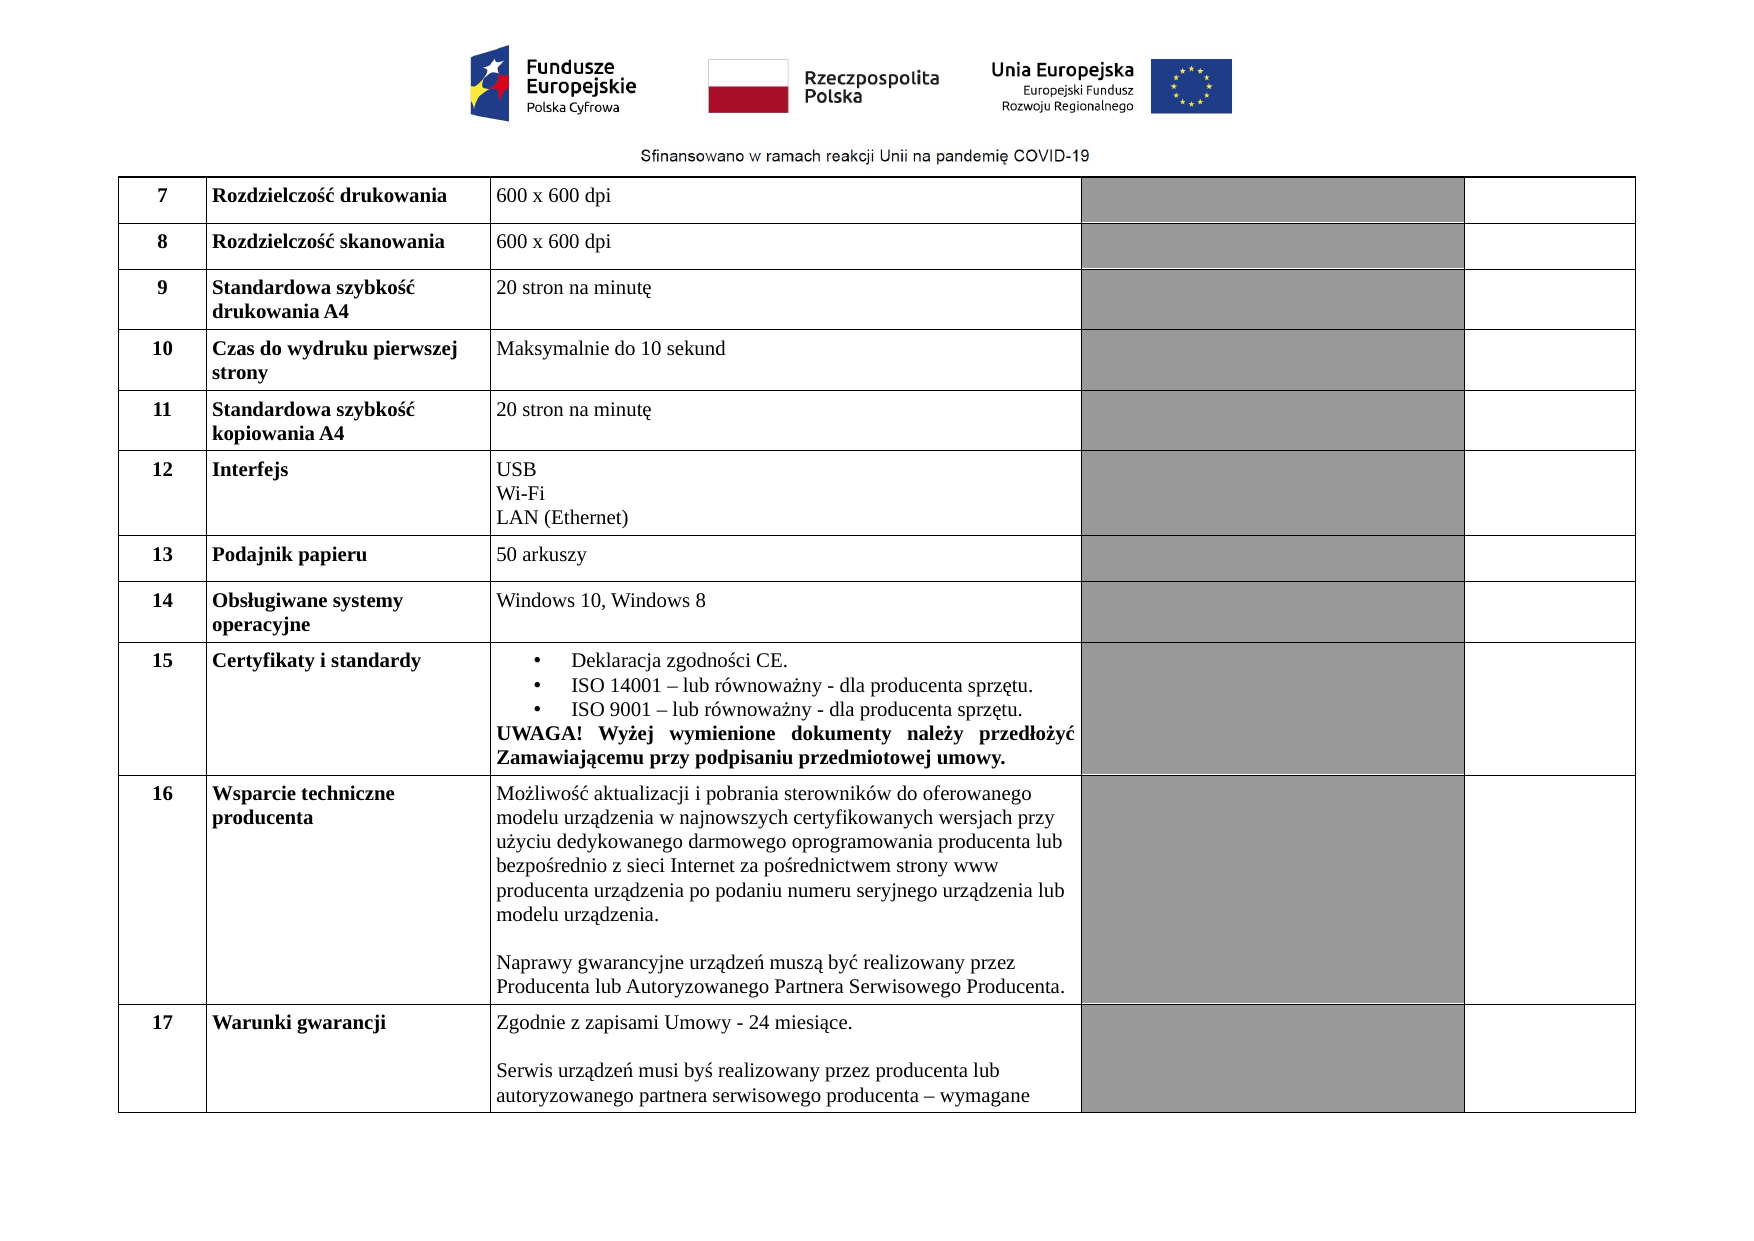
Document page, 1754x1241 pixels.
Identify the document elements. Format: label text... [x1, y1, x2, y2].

table_cell 8 [119, 224, 206, 268]
table_cell [1465, 451, 1635, 535]
table_cell 14 [119, 582, 206, 642]
table_cell Obsługiwane systemy operacyjne [207, 582, 490, 642]
table_cell 9 [119, 270, 206, 329]
table_cell [1082, 178, 1464, 222]
table_cell [1082, 1005, 1464, 1112]
table_cell [1082, 643, 1464, 774]
table_cell 50 arkuszy [491, 536, 1081, 581]
table_cell 16 [119, 776, 206, 1003]
table_cell Certyfikaty i standardy [207, 643, 490, 774]
table_cell [1082, 330, 1464, 390]
table_cell Wsparcie techniczne producenta [207, 776, 490, 1003]
table_cell [1465, 178, 1635, 222]
table_cell Standardowa szybkość kopiowania A4 [207, 391, 490, 450]
table_cell [1465, 536, 1635, 581]
table_cell Czas do wydruku pierwszej strony [207, 330, 490, 390]
table_cell [1082, 582, 1464, 642]
table_cell [1082, 536, 1464, 581]
table_cell [1082, 451, 1464, 535]
table_cell [1465, 1005, 1635, 1112]
table_cell [1082, 270, 1464, 329]
table_cell [1465, 643, 1635, 774]
table_cell [1082, 391, 1464, 450]
table_cell [1465, 330, 1635, 390]
table_cell USB Wi-Fi LAN (Ethernet) [491, 451, 1081, 535]
table_cell 7 [119, 178, 206, 222]
table_cell Podajnik papieru [207, 536, 490, 581]
table_cell [1465, 391, 1635, 450]
table_cell 20 stron na minutę [491, 270, 1081, 329]
table_cell [1082, 224, 1464, 268]
table_cell 20 stron na minutę [491, 391, 1081, 450]
table_cell 15 [119, 643, 206, 774]
table_cell Windows 10, Windows 8 [491, 582, 1081, 642]
table_cell [1082, 776, 1464, 1003]
table_cell Maksymalnie do 10 sekund [491, 330, 1081, 390]
table_cell 600 x 600 dpi [491, 224, 1081, 268]
table_cell Zgodnie z zapisami Umowy - 24 miesiące. Serwis urządzeń musi byś realizowany przez producenta lub autoryzowanego partnera serwisowego producenta – wymagane [491, 1005, 1081, 1112]
table_cell [1465, 270, 1635, 329]
table_cell Rozdzielczość skanowania [207, 224, 490, 268]
table_cell Warunki gwarancji [207, 1005, 490, 1112]
table_cell Interfejs [207, 451, 490, 535]
table_cell Możliwość aktualizacji i pobrania sterowników do oferowanego modelu urządzenia w najnowszych certyfikowanych wersjach przy użyciu dedykowanego darmowego oprogramowania producenta lub bezpośrednio z sieci Internet za pośrednictwem strony www producenta urządzenia po podaniu numeru seryjnego urządzenia lub modelu urządzenia. Naprawy gwarancyjne urządzeń muszą być realizowany przez Producenta lub Autoryzowanego Partnera Serwisowego Producenta. [491, 776, 1081, 1003]
table_cell Rozdzielczość drukowania [207, 178, 490, 222]
table_cell 17 [119, 1005, 206, 1112]
table_cell 11 [119, 391, 206, 450]
table_cell [1465, 224, 1635, 268]
table_cell 13 [119, 536, 206, 581]
table_cell [1465, 582, 1635, 642]
picture [453, 35, 1250, 174]
table_cell [1465, 776, 1635, 1003]
table_cell Standardowa szybkość drukowania A4 [207, 270, 490, 329]
table_cell Deklaracja zgodności CE. ISO 14001 – lub równoważny - dla producenta sprzętu. ISO 9001 – lub równoważny - dla producenta sprzętu. UWAGA! Wyżej wymienione dokumenty należy przedłożyć Zamawiającemu przy podpisaniu przedmiotowej umowy. [491, 643, 1081, 774]
table_cell 600 x 600 dpi [491, 178, 1081, 222]
table_cell 12 [119, 451, 206, 535]
table_cell 10 [119, 330, 206, 390]
